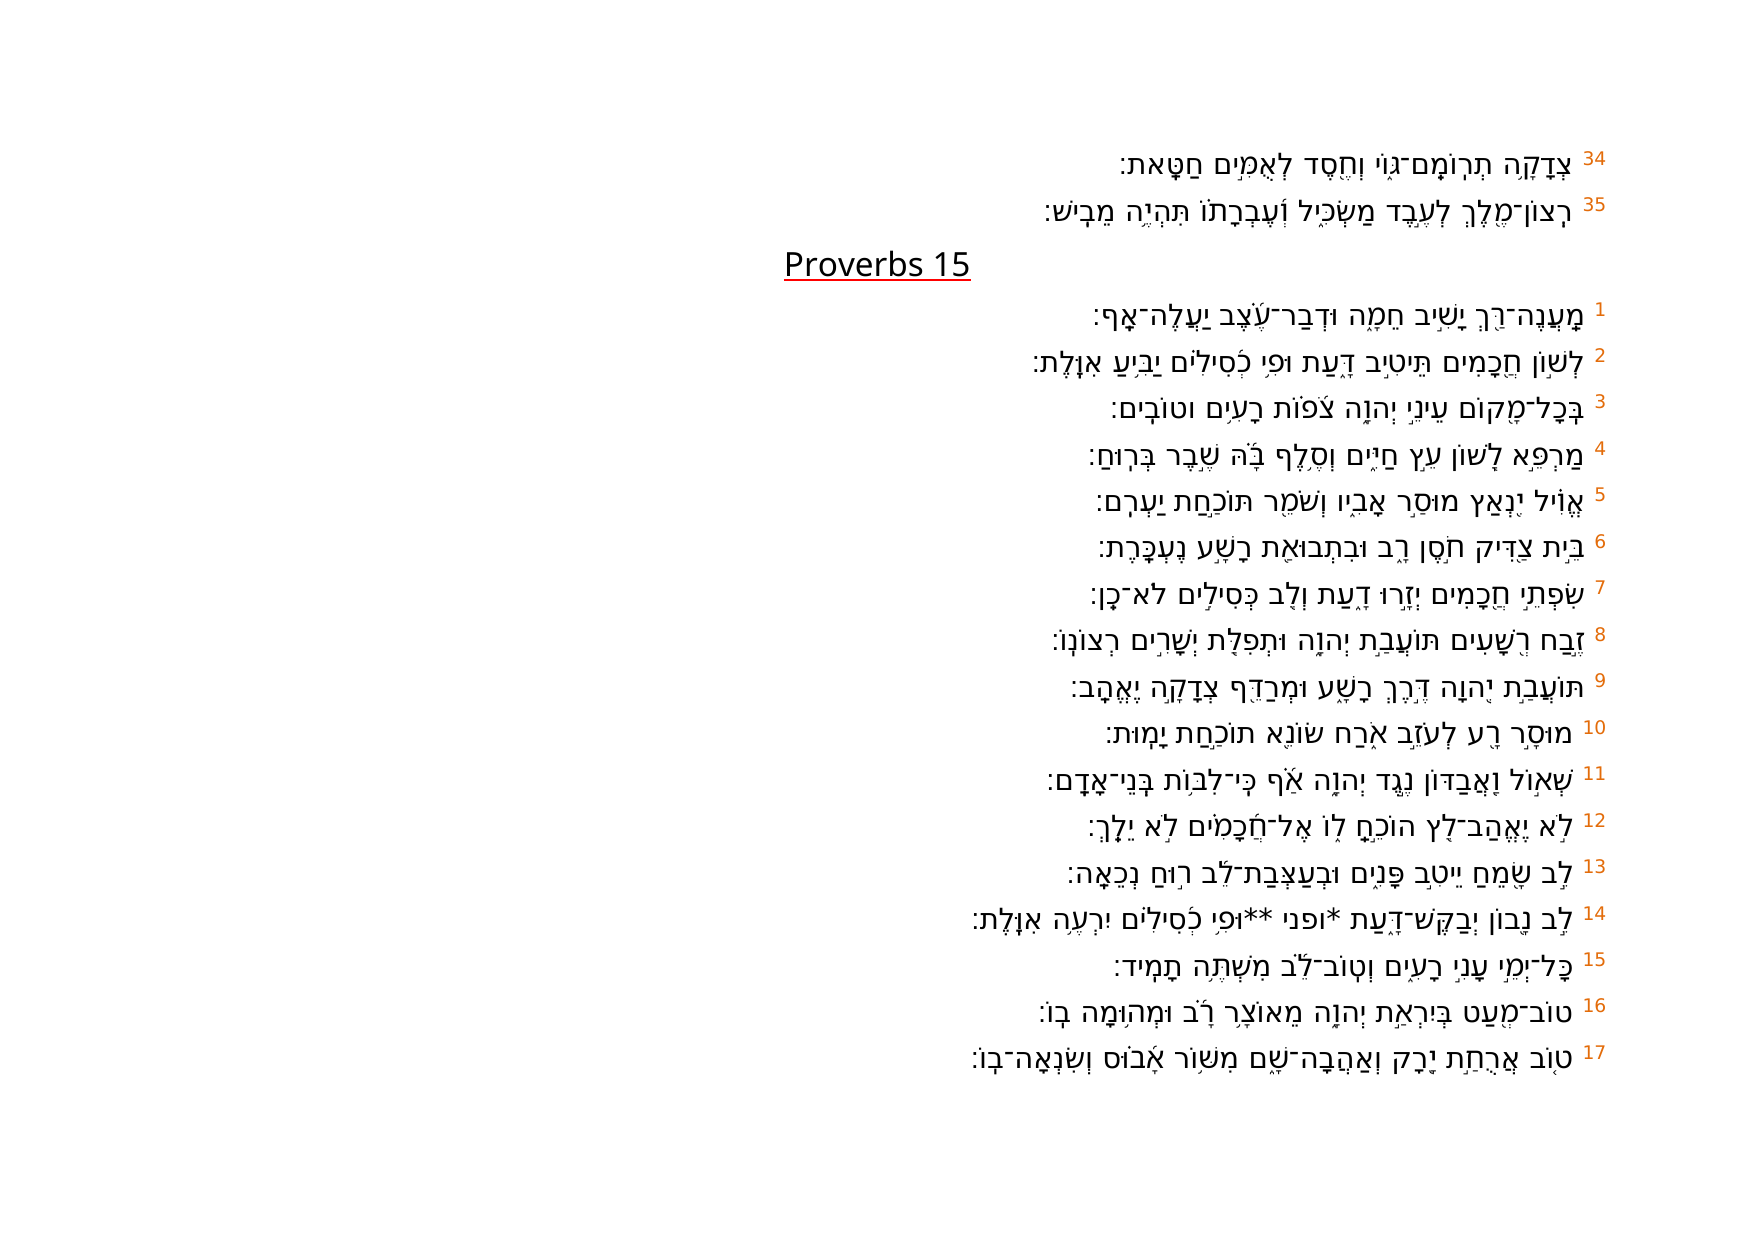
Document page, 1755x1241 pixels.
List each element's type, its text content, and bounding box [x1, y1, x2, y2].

text 1 מַֽעֲנֶה־רַּ֭ךְ יָשִׁ֣יב חֵמָ֑ה וּדְבַר־עֶ֝֗צֶב יַעֲלֶה־אָֽף׃ [148, 298, 1606, 332]
text 11 שְׁא֣וֹל וַ֭אֲבַדּוֹן נֶ֣גֶד יְהוָ֑ה אַ֝֗ף כִּֽי־לִבּ֥וֹת בְּֽנֵי־אָדָֽם׃ ‬‬‬ [148, 763, 1606, 797]
text 2 לְשׁ֣וֹן חֲ֭כָמִים תֵּיטִ֣יב דָּ֑עַת וּפִ֥י כְ֝סִילִ֗ים יַבִּ֥יעַ אִוֶּֽלֶת׃ ‬‬‬ [148, 345, 1606, 379]
text 34 צְדָקָ֥ה תְרֽוֹמֵֽם־גּ֑וֹי וְחֶ֖סֶד לְאֻמִּ֣ים חַטָּֽאת׃ ‬‬‬ [148, 148, 1606, 182]
text 8 זֶ֣בַח רְ֭שָׁעִים תּוֹעֲבַ֣ת יְהוָ֑ה וּתְפִלַּ֖ת יְשָׁרִ֣ים רְצוֹנֽוֹ׃ ‬‬‬ [148, 624, 1606, 658]
text 16 טוֹב־מְ֭עַט בְּיִרְאַ֣ת יְהוָ֑ה מֵאוֹצָ֥ר רָ֝֗ב וּמְה֥וּמָה בֽוֹ׃ ‬‬‬ [148, 995, 1606, 1029]
text 17 ט֤וֹב אֲרֻחַ֣ת יָ֭רָק וְאַהֲבָה־שָׁ֑ם מִשּׁ֥וֹר אָ֝ב֗וּס וְשִׂנְאָה־בֽוֹ׃ ‬‬‬ [148, 1042, 1606, 1076]
text 10 מוּסָ֣ר רָ֭ע לְעֹזֵ֣ב אֹ֑רַח שׂוֹנֵ֖א תוֹכַ֣חַת יָמֽוּת׃ ‬‬‬ [148, 717, 1606, 751]
text 3 בְּֽכָל־מָ֭קוֹם עֵינֵ֣י יְהוָ֑ה צֹ֝פ֗וֹת רָעִ֥ים וטוֹבִֽים׃ ‬‬‬ [148, 391, 1606, 425]
text 12 לֹ֣א יֶאֱהַב־לֵ֭ץ הוֹכֵ֣חַֽ ל֑וֹ אֶל־חֲ֝כָמִ֗ים לֹ֣א יֵלֵֽךְ׃ ‬‬‬ [148, 809, 1606, 843]
text 7 שִׂפְתֵ֣י חֲ֭כָמִים יְזָ֣רוּ דָ֑עַת וְלֵ֖ב כְּסִילִ֣ים לֹא־כֵֽן׃ ‬‬‬ [148, 577, 1606, 611]
text 35 רְֽצוֹן־מֶ֭לֶךְ לְעֶ֣בֶד מַשְׂכִּ֑יל וְ֝עֶבְרָת֗וֹ תִּהְיֶ֥ה מֵבִֽישׁ׃ ‬‬‬ [148, 194, 1606, 228]
text 5 אֱוִ֗יל יִ֭נְאַץ מוּסַ֣ר אָבִ֑יו וְשֹׁמֵ֖ר תּוֹכַ֣חַת יַעְרִֽם׃ ‬‬‬ [148, 484, 1606, 518]
text 14 לֵ֣ב נָ֭בוֹן יְבַקֶּשׁ־דָּ֑עַת *ופני **וּפִ֥י כְ֝סִילִ֗ים יִרְעֶ֥ה אִוֶּֽלֶת׃ ‬‬‬ [148, 902, 1606, 936]
text 15 כָּל־יְמֵ֣י עָנִ֣י רָעִ֑ים וְטֽוֹב־לֵ֝֗ב מִשְׁתֶּ֥ה תָמִֽיד׃ ‬‬‬ [148, 949, 1606, 983]
text 13 לֵ֣ב שָׂ֭מֵחַ יֵיטִ֣ב פָּנִ֑ים וּבְעַצְּבַת־לֵ֝ב ר֣וּחַ נְכֵאָֽה׃ ‬‬‬ [148, 856, 1606, 890]
text 6 בֵּ֣ית צַ֭דִּיק חֹ֣סֶן רָ֑ב וּבִתְבוּאַ֖ת רָשָׁ֣ע נֶעְכָּֽרֶת׃ ‬‬‬ [148, 531, 1606, 565]
text 4 מַרְפֵּ֣א לָ֭שׁוֹן עֵ֣ץ חַיִּ֑ים וְסֶ֥לֶף בָּ֝֗הּ שֶׁ֣בֶר בְּרֽוּחַ׃ ‬‬‬ [148, 438, 1606, 472]
text Proverbs 15 [148, 241, 1606, 286]
text 9 תּוֹעֲבַ֣ת יְ֭הוָה דֶּ֣רֶךְ רָשָׁ֑ע וּמְרַדֵּ֖ף צְדָקָ֣ה יֶאֱהָֽב׃ ‬‬‬ [148, 670, 1606, 704]
